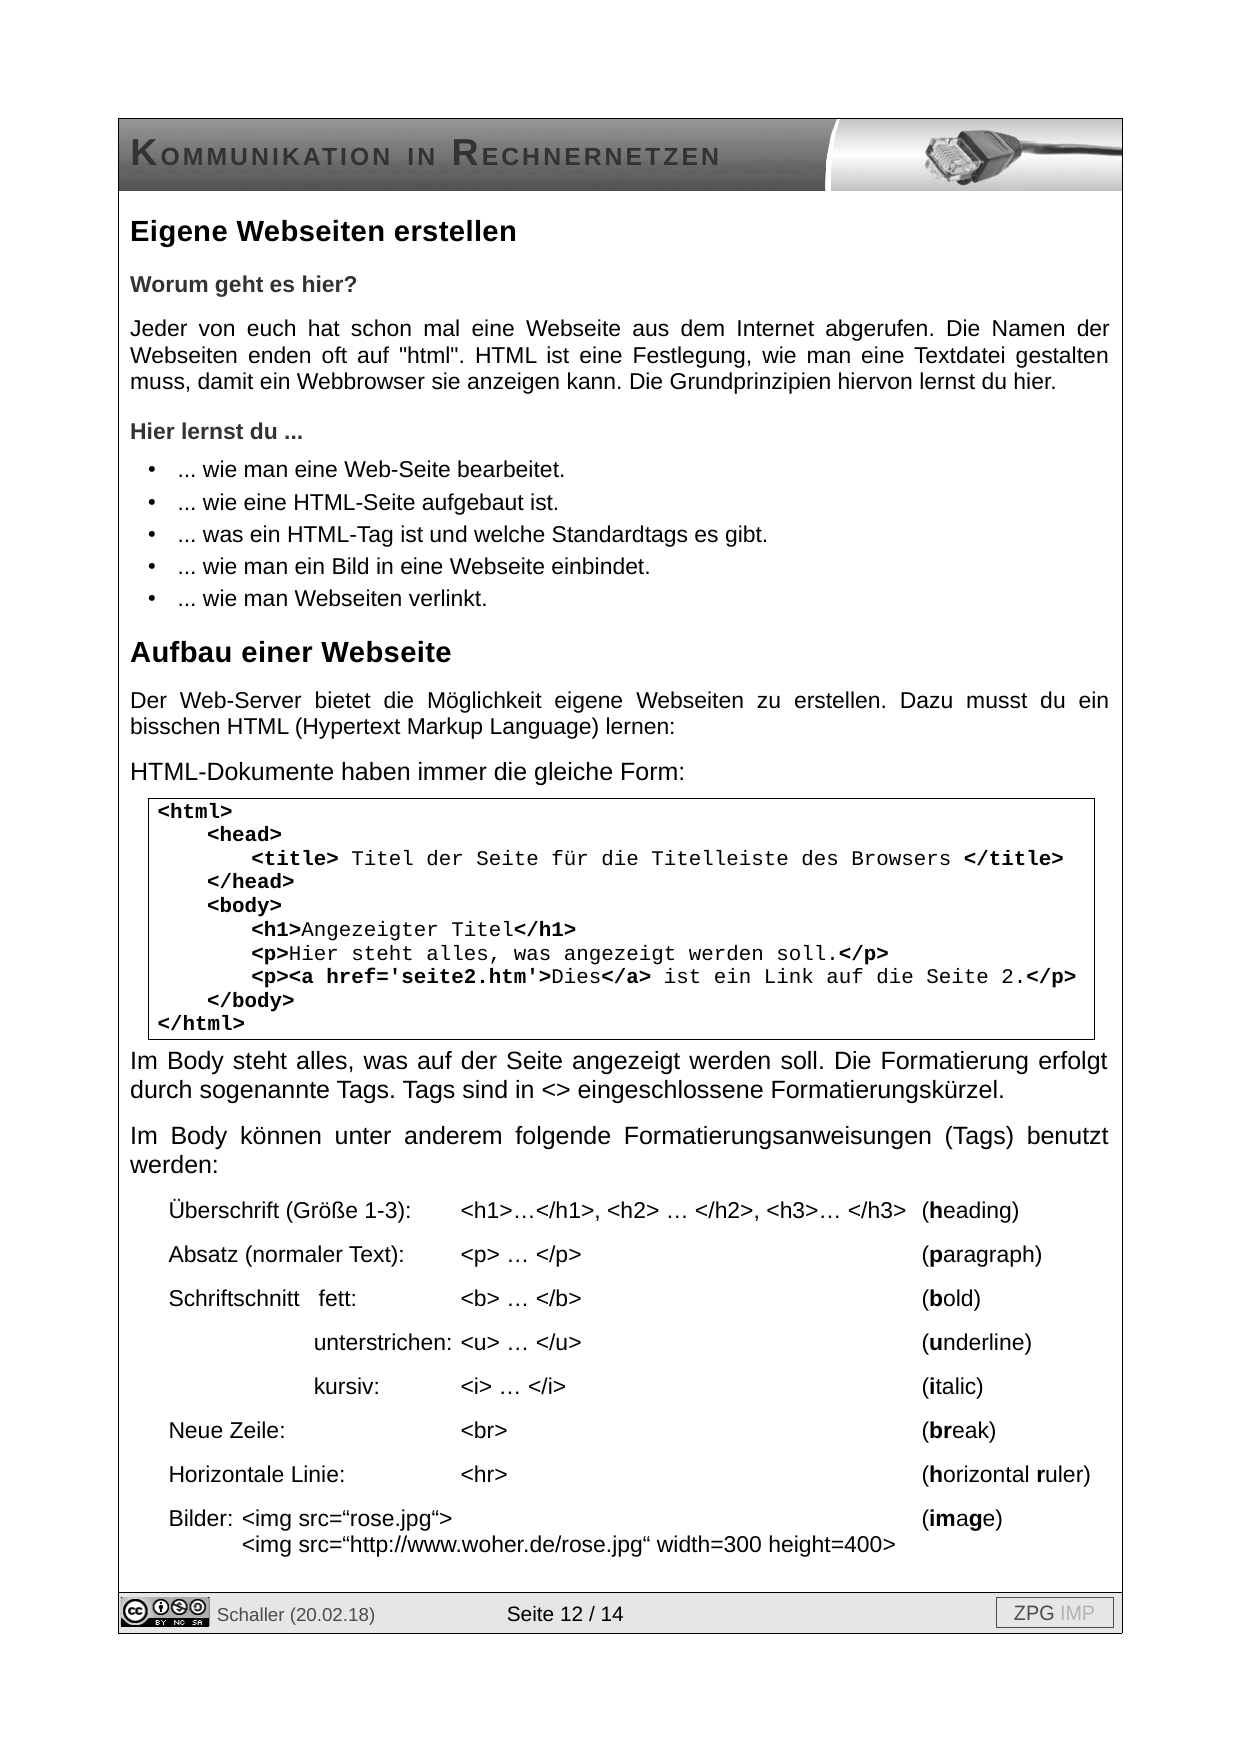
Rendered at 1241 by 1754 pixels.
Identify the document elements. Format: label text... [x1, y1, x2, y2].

text Im Body können unter anderem folgende Formatierungsanweisungen (Tags) benutzt werden: [130, 1121, 1110, 1179]
list ... wie man ein Bild in eine Webseite einbindet. [148, 553, 1087, 579]
text Im Body steht alles, was auf der Seite angezeigt werden soll. Die Formatierung erfolgt durch sogenannte Tags. Tags sind in <> eingeschlossene Formatierungskürzel. [130, 1046, 1110, 1104]
picture [120, 1597, 210, 1627]
text Eigene Webseiten erstellen [130, 214, 1110, 248]
text unterstrichen: <u> … </u> (underline) [168, 1329, 1110, 1355]
text Hier lernst du ... [130, 418, 1110, 444]
list ... wie eine HTML-Seite aufgebaut ist. [148, 488, 1087, 515]
text Aufbau einer Webseite [130, 635, 1110, 669]
text Horizontale Linie: <hr> (horizontal ruler) [168, 1461, 1110, 1487]
text Überschrift (Größe 1-3): <h1>…</h1>, <h2> … </h2>, <h3>… </h3> (heading) [168, 1197, 1110, 1223]
text Der Web-Server bietet die Möglichkeit eigene Webseiten zu erstellen. Dazu musst du ein bisschen HTML (Hypertext Markup Language) lernen: [130, 687, 1110, 739]
text Neue Zeile: <br> (break) [168, 1417, 1110, 1443]
text <html> <head> <title> Titel der Seite für die Titelleiste des Browsers </title> </head> <body> <h1>Angezeigter Titel</h1> <p>Hier steht alles, was angezeigt werden soll.</p> [149, 799, 1094, 963]
list ... was ein HTML-Tag ist und welche Standardtags es gibt. [148, 521, 1087, 547]
text kursiv: <i> … </i> (italic) [168, 1373, 1110, 1399]
text Absatz (normaler Text): <p> … </p> (paragraph) [168, 1241, 1110, 1267]
text Bilder: <img src=“rose.jpg“> (image) <img src=“http://www.woher.de/rose.jpg“ width=300 height=400> [168, 1505, 1110, 1558]
text Worum geht es hier? [130, 271, 1110, 298]
picture [119, 119, 1122, 191]
text <p><a href='seite2.htm'>Dies</a> ist ein Link auf die Seite 2.</p> </body> </html> [149, 963, 1094, 1039]
text HTML-Dokumente haben immer die gleiche Form: [130, 757, 1110, 786]
list ... wie man eine Web-Seite bearbeitet. [148, 456, 1087, 482]
list ... wie man Webseiten verlinkt. [148, 585, 1087, 612]
text Jeder von euch hat schon mal eine Webseite aus dem Internet abgerufen. Die Namen der Webseiten enden oft auf "html". HTML ist eine Festlegung, wie man eine Textdatei gestalten muss, damit ein Webbrowser sie anzeigen kann. Die Grundprinzipien hiervon lernst du hier. [130, 315, 1110, 394]
text Schriftschnitt fett: <b> … </b> (bold) [168, 1285, 1110, 1311]
